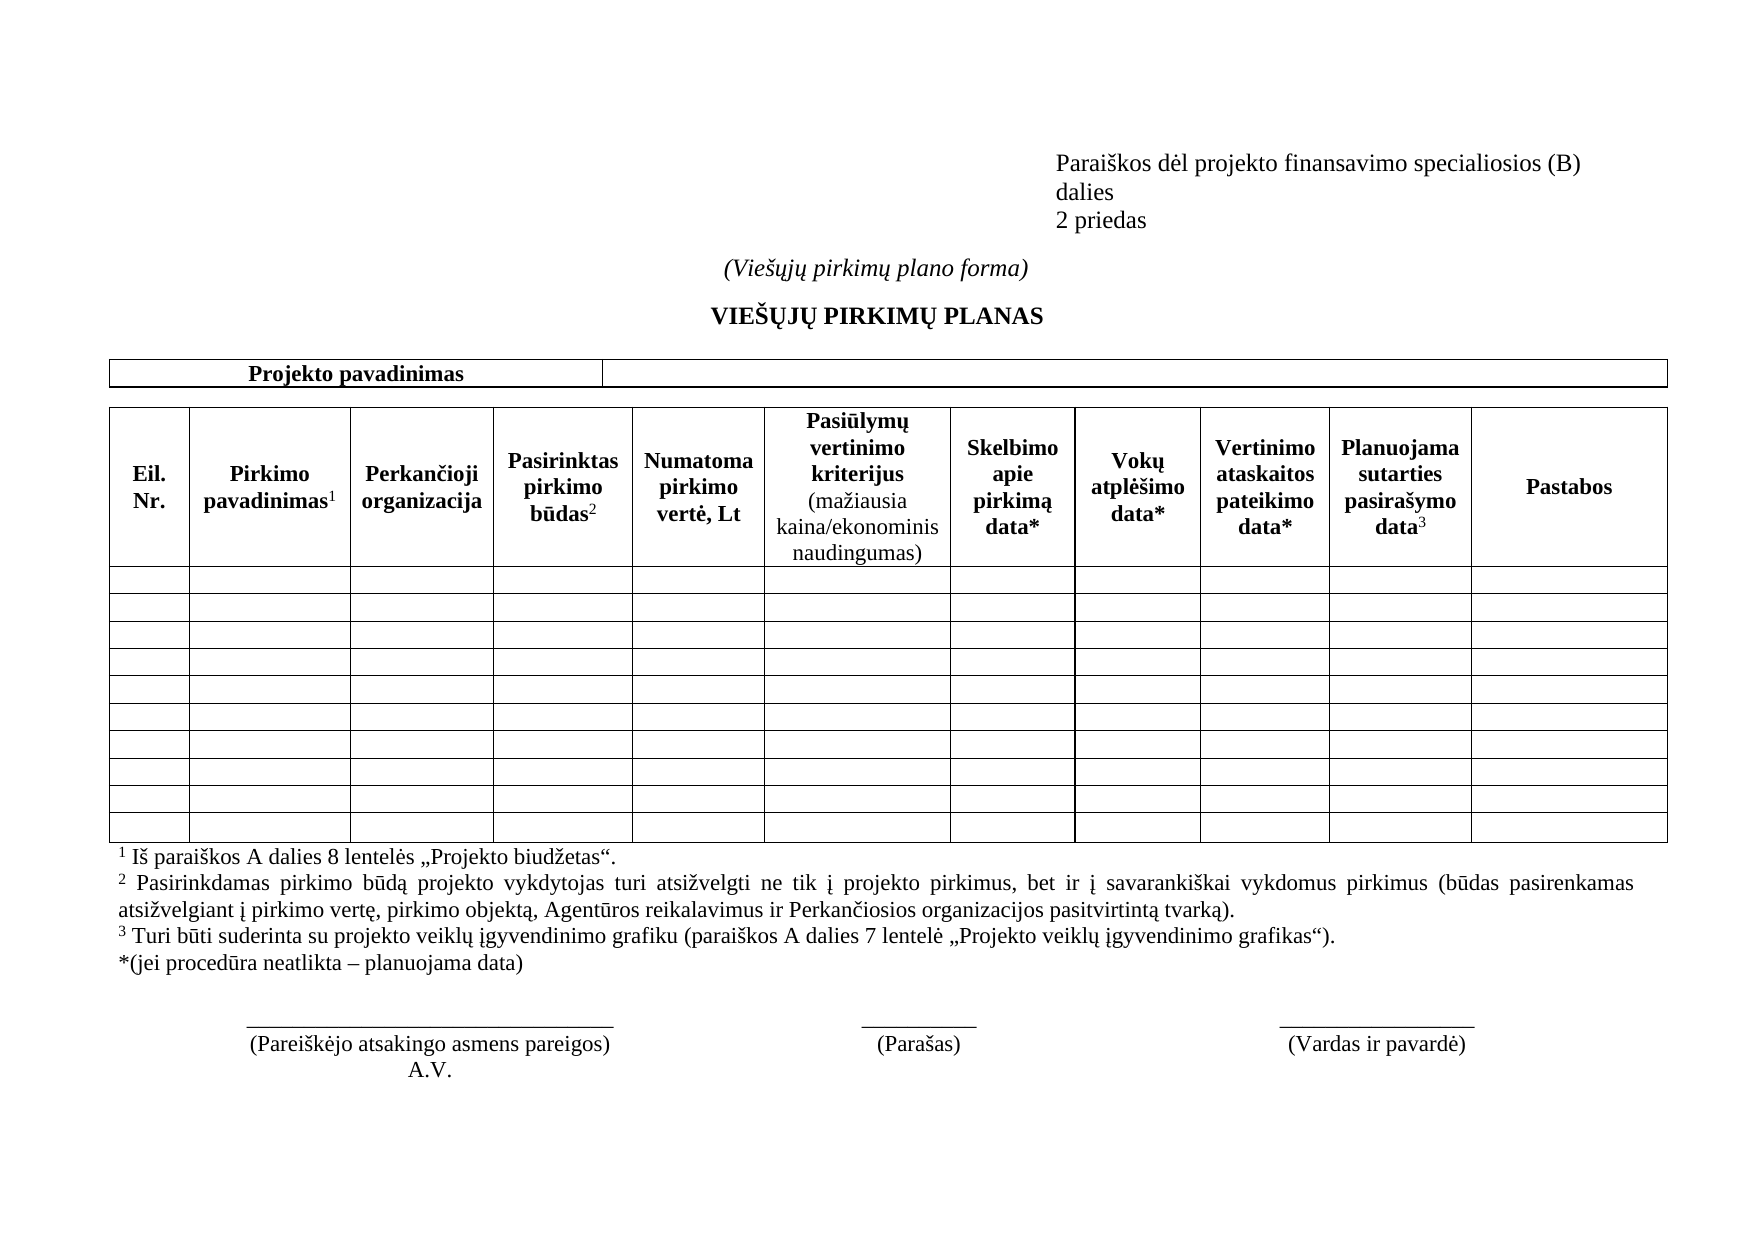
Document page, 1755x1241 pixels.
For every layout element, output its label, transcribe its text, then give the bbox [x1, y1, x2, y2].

table_cell [494, 759, 632, 785]
table_cell [765, 759, 950, 785]
table_header Skelbimo apie pirkimą data* [951, 408, 1074, 566]
table_cell [633, 567, 764, 593]
table_cell [951, 731, 1074, 757]
table_cell [633, 786, 764, 812]
table_cell [110, 567, 189, 593]
text Paraiškos dėl projekto finansavimo specialiosios (B) dalies [1056, 148, 1636, 206]
table_cell [1472, 704, 1667, 730]
table_cell [1076, 567, 1200, 593]
table_cell [765, 622, 950, 648]
table_cell [190, 759, 350, 785]
table_cell [190, 786, 350, 812]
table_cell [1472, 731, 1667, 757]
table_cell [765, 813, 950, 842]
table_cell [1330, 813, 1471, 842]
table_cell [351, 704, 493, 730]
table_cell [633, 813, 764, 842]
table_cell [110, 649, 189, 675]
table_cell [1076, 594, 1200, 621]
text (Viešųjų pirkimų plano forma) [118, 253, 1636, 282]
table_cell [1472, 622, 1667, 648]
table_cell [765, 786, 950, 812]
table_header __________ (Parašas) [742, 1004, 1096, 1083]
table_cell [1201, 786, 1329, 812]
table_cell [351, 676, 493, 703]
table_cell [1201, 731, 1329, 757]
table_cell [1201, 622, 1329, 648]
table_cell [1472, 759, 1667, 785]
table_header _________________ (Vardas ir pavardė) [1096, 1004, 1658, 1083]
table_cell [765, 567, 950, 593]
text 2 Pasirinkdamas pirkimo būdą projekto vykdytojas turi atsižvelgti ne tik į projekto pirkimus, bet ir į savarankiškai vykdomus pirkimus (būdas pasirenkamas atsižvelgiant į pirkimo vertę, pirkimo objektą, Agentūros reikalavimus ir Perkančiosios organizacijos pasitvirtintą tvarką). [118, 869, 1636, 922]
table_cell [494, 731, 632, 757]
table_cell [1201, 759, 1329, 785]
table_cell [1076, 759, 1200, 785]
table_cell [351, 786, 493, 812]
table_cell [951, 649, 1074, 675]
table_header Planuojama sutarties pasirašymo data3 [1330, 408, 1471, 566]
table_cell [494, 813, 632, 842]
table_cell [1330, 594, 1471, 621]
table_cell [351, 731, 493, 757]
table_cell [1201, 649, 1329, 675]
table_cell [1201, 594, 1329, 621]
table_cell [351, 813, 493, 842]
table_cell [633, 759, 764, 785]
table_cell [1330, 786, 1471, 812]
table_cell [951, 676, 1074, 703]
table_cell [1330, 704, 1471, 730]
table_cell [190, 731, 350, 757]
table_cell [1201, 676, 1329, 703]
table_header [603, 360, 1667, 386]
text 1 Iš paraiškos A dalies 8 lentelės „Projekto biudžetas“. [118, 843, 1636, 869]
table_cell [190, 649, 350, 675]
table_header Perkančioji organizacija [351, 408, 493, 566]
table_cell [494, 649, 632, 675]
text *(jei procedūra neatlikta – planuojama data) [118, 948, 1636, 975]
text 2 priedas [1056, 206, 1636, 234]
table_cell [494, 594, 632, 621]
table_cell [494, 704, 632, 730]
table_cell [633, 649, 764, 675]
table_cell [110, 622, 189, 648]
table_cell [633, 704, 764, 730]
table_cell [1472, 813, 1667, 842]
table_cell [1076, 676, 1200, 703]
text 3 Turi būti suderinta su projekto veiklų įgyvendinimo grafiku (paraiškos A dalies 7 lentelė „Projekto veiklų įgyvendinimo grafikas“). [118, 922, 1636, 948]
table_cell [951, 594, 1074, 621]
table_cell [1076, 704, 1200, 730]
table_cell [190, 704, 350, 730]
text Viešųjų pirkimų planas [118, 301, 1636, 330]
table_cell [1201, 813, 1329, 842]
table_cell [110, 704, 189, 730]
table_cell [1330, 676, 1471, 703]
table_cell [633, 676, 764, 703]
table_cell [110, 731, 189, 757]
table_cell [765, 594, 950, 621]
table_cell [1472, 676, 1667, 703]
table_cell [765, 731, 950, 757]
table_cell [110, 813, 189, 842]
table_cell [951, 786, 1074, 812]
table_cell [1330, 649, 1471, 675]
table_cell [1472, 786, 1667, 812]
table_header Pasiūlymų vertinimo kriterijus (mažiausia kaina/ekonominis naudingumas) [765, 408, 950, 566]
table_cell [190, 622, 350, 648]
table_cell [190, 813, 350, 842]
table_header Numatoma pirkimo vertė, Lt [633, 408, 764, 566]
table_cell [1076, 649, 1200, 675]
table_cell [351, 649, 493, 675]
table_cell [494, 567, 632, 593]
table_cell [1201, 567, 1329, 593]
table_cell [351, 594, 493, 621]
table_cell [190, 676, 350, 703]
table_cell [765, 676, 950, 703]
table_cell [494, 676, 632, 703]
table_cell [110, 676, 189, 703]
table_cell [765, 649, 950, 675]
table_header Pastabos [1472, 408, 1667, 566]
table_header ________________________________ (Pareiškėjo atsakingo asmens pareigos) A.V. [118, 1004, 742, 1083]
table_cell [494, 622, 632, 648]
table_cell [1201, 704, 1329, 730]
table_cell [1330, 731, 1471, 757]
table_cell [1076, 813, 1200, 842]
table_header Pirkimo pavadinimas1 [190, 408, 350, 566]
table_header Pasirinktas pirkimo būdas2 [494, 408, 632, 566]
table_cell [1076, 731, 1200, 757]
table_cell [110, 786, 189, 812]
table_cell [351, 622, 493, 648]
table_cell [190, 567, 350, 593]
table_cell [190, 594, 350, 621]
table_cell [633, 622, 764, 648]
table_cell [110, 594, 189, 621]
table_header Projekto pavadinimas [110, 360, 602, 386]
table_cell [951, 567, 1074, 593]
table_cell [1472, 594, 1667, 621]
table_header Eil. Nr. [110, 408, 189, 566]
table_cell [494, 786, 632, 812]
table_cell [765, 704, 950, 730]
table_cell [110, 759, 189, 785]
table_cell [633, 731, 764, 757]
table_header Vertinimo ataskaitos pateikimo data* [1201, 408, 1329, 566]
table_header Vokų atplėšimo data* [1076, 408, 1200, 566]
table_cell [1330, 622, 1471, 648]
table_cell [1472, 567, 1667, 593]
table_cell [951, 622, 1074, 648]
table_cell [1472, 649, 1667, 675]
table_cell [951, 704, 1074, 730]
table_cell [633, 594, 764, 621]
table_cell [351, 759, 493, 785]
table_cell [951, 759, 1074, 785]
table_cell [1330, 567, 1471, 593]
table_cell [351, 567, 493, 593]
table_cell [951, 813, 1074, 842]
table_cell [1076, 622, 1200, 648]
table_cell [1330, 759, 1471, 785]
table_cell [1076, 786, 1200, 812]
